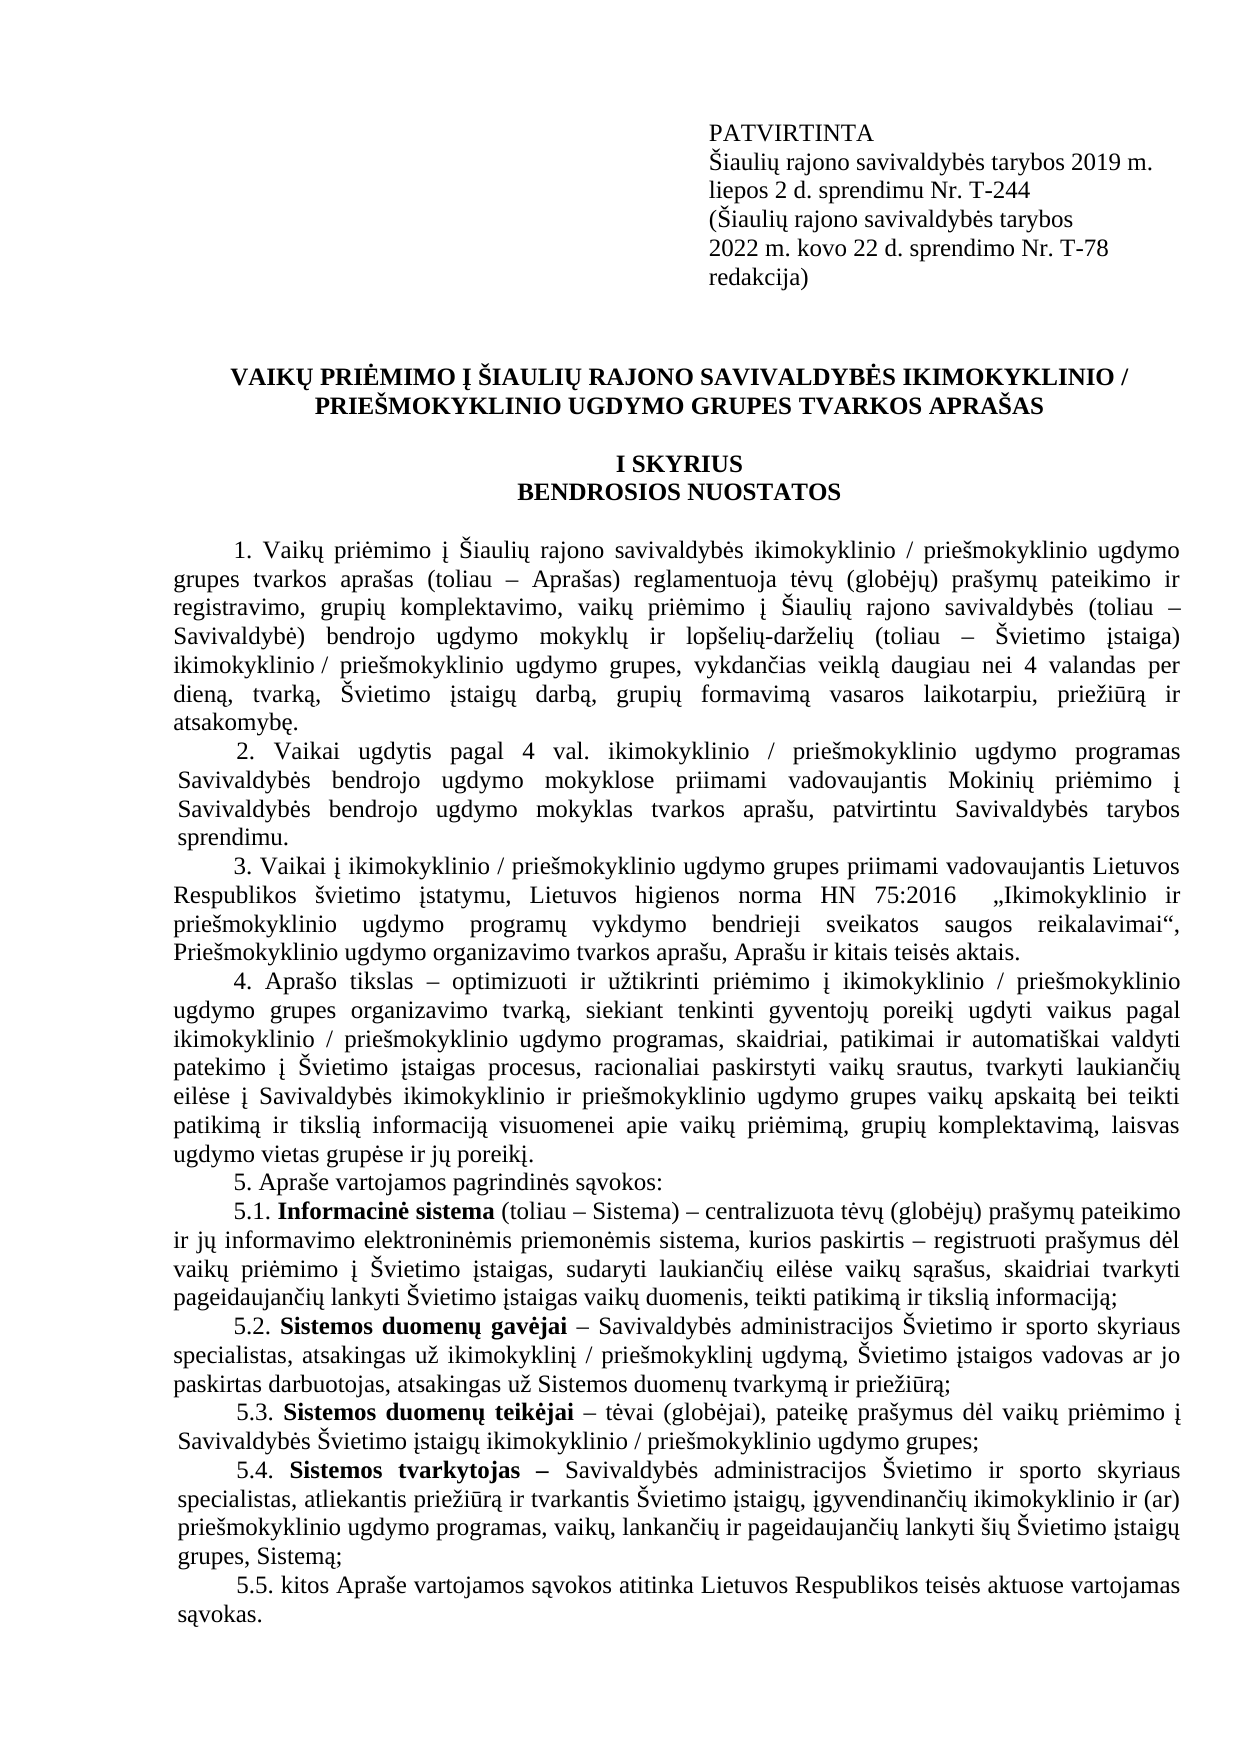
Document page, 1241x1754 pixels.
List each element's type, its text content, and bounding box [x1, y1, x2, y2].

text 5.1. Informacinė sistema (toliau – Sistema) – centralizuota tėvų (globėjų) prašymų pateikimo ir jų informavimo elektroninėmis priemonėmis sistema, kurios paskirtis – registruoti prašymus dėl vaikų priėmimo į Švietimo įstaigas, sudaryti laukiančių eilėse vaikų sąrašus, skaidriai tvarkyti pageidaujančių lankyti Švietimo įstaigas vaikų duomenis, teikti patikimą ir tikslią informaciją; [173, 1196, 1181, 1311]
text I SKYRIUS [177, 449, 1181, 477]
text 2. Vaikai ugdytis pagal 4 val. ikimokyklinio / priešmokyklinio ugdymo programas Savivaldybės bendrojo ugdymo mokyklose priimami vadovaujantis Mokinių priėmimo į Savivaldybės bendrojo ugdymo mokyklas tvarkos aprašu, patvirtintu Savivaldybės tarybos sprendimu. [177, 736, 1181, 851]
text 1. Vaikų priėmimo į Šiaulių rajono savivaldybės ikimokyklinio / priešmokyklinio ugdymo grupes tvarkos aprašas (toliau – Aprašas) reglamentuoja tėvų (globėjų) prašymų pateikimo ir registravimo, grupių komplektavimo, vaikų priėmimo į Šiaulių rajono savivaldybės (toliau – Savivaldybė) bendrojo ugdymo mokyklų ir lopšelių-darželių (toliau – Švietimo įstaiga) ikimokyklinio / priešmokyklinio ugdymo grupes, vykdančias veiklą daugiau nei 4 valandas per dieną, tvarką, Švietimo įstaigų darbą, grupių formavimą vasaros laikotarpiu, priežiūrą ir atsakomybę. [173, 535, 1181, 736]
text 5.5. kitos Apraše vartojamos sąvokos atitinka Lietuvos Respublikos teisės aktuose vartojamas sąvokas. [177, 1570, 1181, 1627]
text 4. Aprašo tikslas – optimizuoti ir užtikrinti priėmimo į ikimokyklinio / priešmokyklinio ugdymo grupes organizavimo tvarką, siekiant tenkinti gyventojų poreikį ugdyti vaikus pagal ikimokyklinio / priešmokyklinio ugdymo programas, skaidriai, patikimai ir automatiškai valdyti patekimo į Švietimo įstaigas procesus, racionaliai paskirstyti vaikų srautus, tvarkyti laukiančių eilėse į Savivaldybės ikimokyklinio ir priešmokyklinio ugdymo grupes vaikų apskaitą bei teikti patikimą ir tikslią informaciją visuomenei apie vaikų priėmimą, grupių komplektavimą, laisvas ugdymo vietas grupėse ir jų poreikį. [173, 966, 1181, 1167]
text redakcija) [177, 262, 1181, 291]
text 5.2. Sistemos duomenų gavėjai – Savivaldybės administracijos Švietimo ir sporto skyriaus specialistas, atsakingas už ikimokyklinį / priešmokyklinį ugdymą, Švietimo įstaigos vadovas ar jo paskirtas darbuotojas, atsakingas už Sistemos duomenų tvarkymą ir priežiūrą; [173, 1311, 1181, 1397]
text 5.3. Sistemos duomenų teikėjai – tėvai (globėjai), pateikę prašymus dėl vaikų priėmimo į Savivaldybės Švietimo įstaigų ikimokyklinio / priešmokyklinio ugdymo grupes; [177, 1397, 1181, 1455]
text 5. Apraše vartojamos pagrindinės sąvokos: [173, 1167, 1181, 1196]
text liepos 2 d. sprendimu Nr. T-244 [177, 176, 1181, 204]
text BENDROSIOS NUOSTATOS [177, 477, 1181, 506]
text 3. Vaikai į ikimokyklinio / priešmokyklinio ugdymo grupes priimami vadovaujantis Lietuvos Respublikos švietimo įstatymu, Lietuvos higienos norma HN 75:2016 „Ikimokyklinio ir priešmokyklinio ugdymo programų vykdymo bendrieji sveikatos saugos reikalavimai“, Priešmokyklinio ugdymo organizavimo tvarkos aprašu, Aprašu ir kitais teisės aktais. [173, 851, 1181, 966]
text PATVIRTINTA [177, 118, 1181, 147]
text 2022 m. kovo 22 d. sprendimo Nr. T-78 [177, 233, 1181, 262]
text VAIKŲ PRIĖMIMO Į ŠIAULIŲ RAJONO SAVIVALDYBĖS IKIMOKYKLINIO / PRIEŠMOKYKLINIO UGDYMO GRUPES TVARKOS APRAŠAS [177, 362, 1181, 420]
text 5.4. Sistemos tvarkytojas – Savivaldybės administracijos Švietimo ir sporto skyriaus specialistas, atliekantis priežiūrą ir tvarkantis Švietimo įstaigų, įgyvendinančių ikimokyklinio ir (ar) priešmokyklinio ugdymo programas, vaikų, lankančių ir pageidaujančių lankyti šių Švietimo įstaigų grupes, Sistemą; [177, 1455, 1181, 1570]
text (Šiaulių rajono savivaldybės tarybos [177, 204, 1181, 233]
text Šiaulių rajono savivaldybės tarybos 2019 m. [177, 147, 1181, 176]
